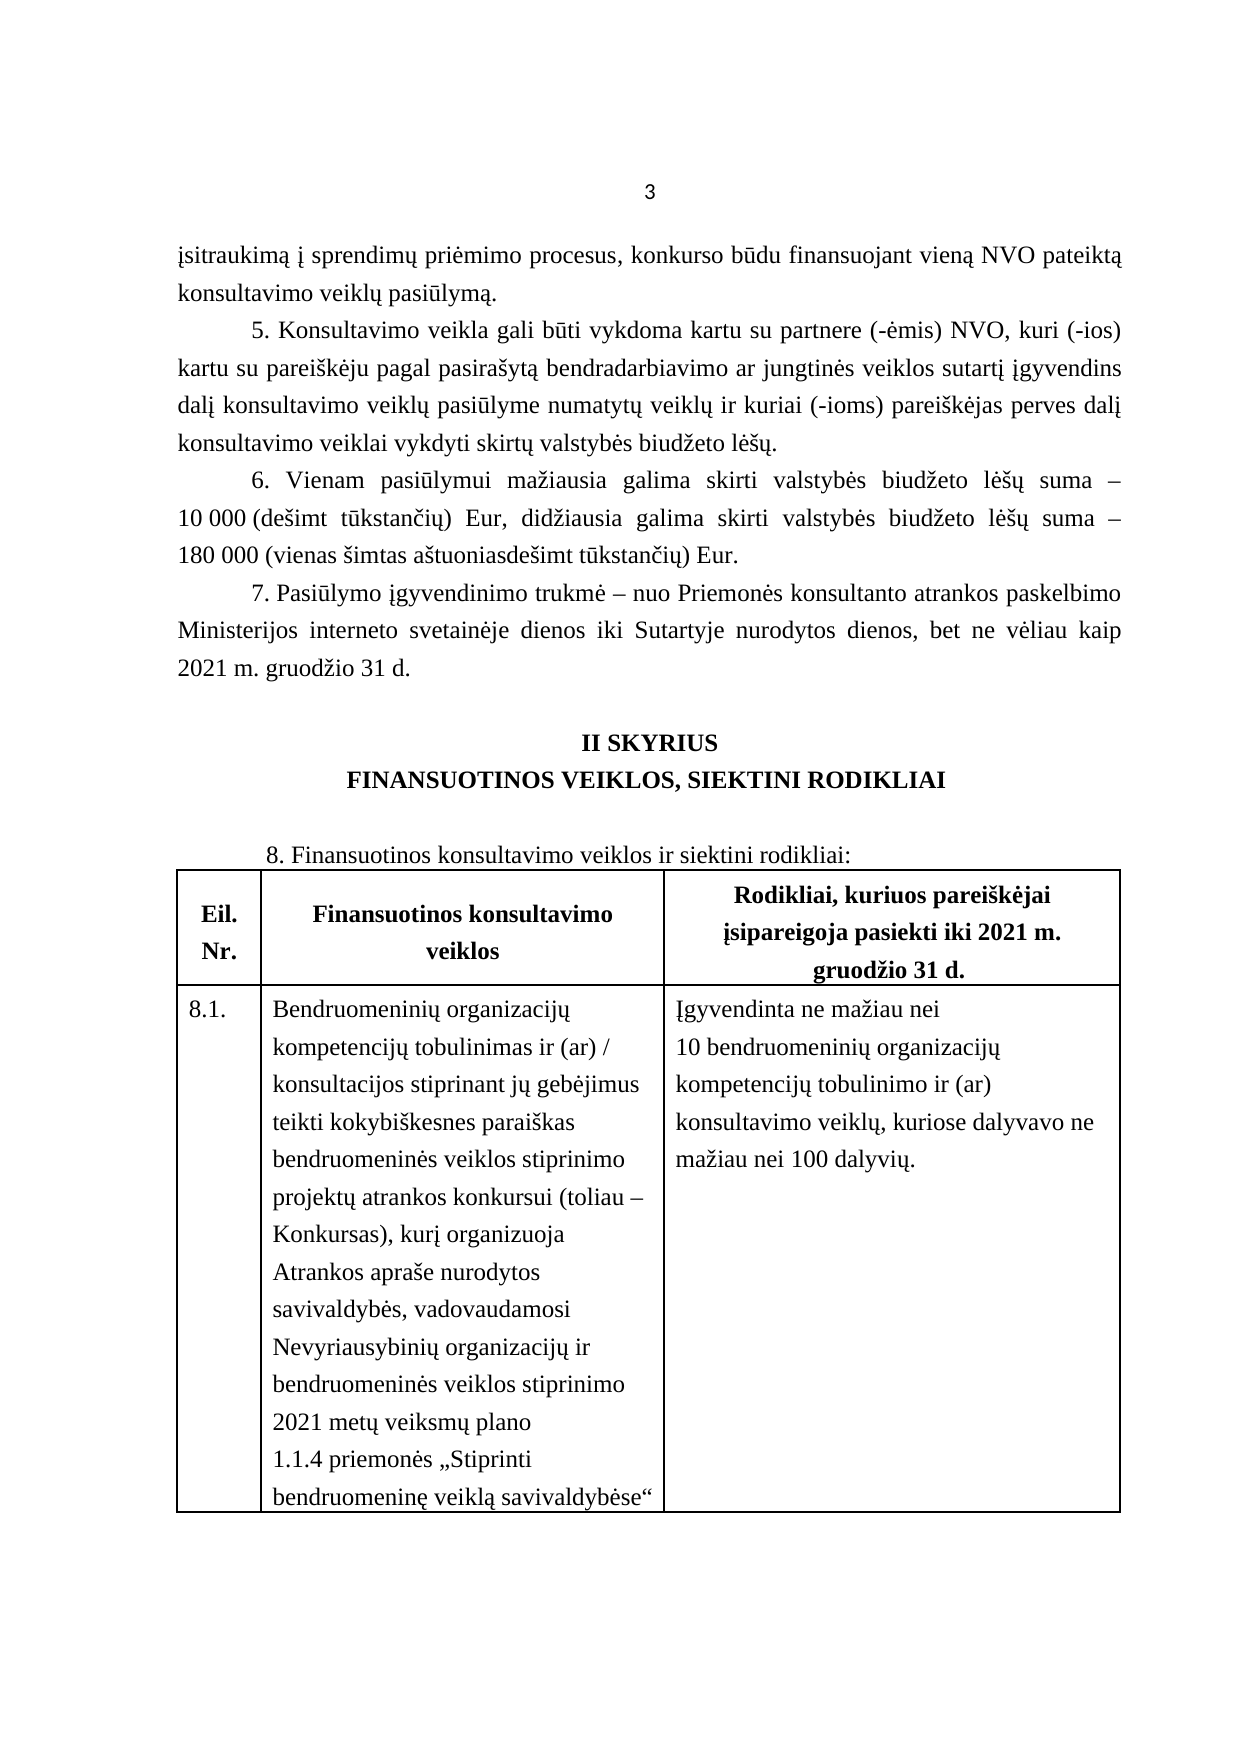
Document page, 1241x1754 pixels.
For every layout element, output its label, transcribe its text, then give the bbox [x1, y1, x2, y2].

table_cell Įgyvendinta ne mažiau nei 10 bendruomeninių organizacijų kompetencijų tobulinimo ir (ar) konsultavimo veiklų, kuriose dalyvavo ne mažiau nei 100 dalyvių. [665, 986, 1119, 1511]
text II SKYRIUS [177, 719, 1122, 757]
text 7. Pasiūlymo įgyvendinimo trukmė – nuo Priemonės konsultanto atrankos paskelbimo Ministerijos interneto svetainėje dienos iki Sutartyje nurodytos dienos, bet ne vėliau kaip 2021 m. gruodžio 31 d. [177, 569, 1122, 682]
table_header Finansuotinos konsultavimo veiklos [262, 871, 663, 984]
table_cell 8.1. [178, 986, 260, 1511]
text 8. Finansuotinos konsultavimo veiklos ir siektini rodikliai: [177, 832, 1122, 869]
table_cell Bendruomeninių organizacijų kompetencijų tobulinimas ir (ar) / konsultacijos stiprinant jų gebėjimus teikti kokybiškesnes paraiškas bendruomeninės veiklos stiprinimo projektų atrankos konkursui (toliau – Konkursas), kurį organizuoja Atrankos apraše nurodytos savivaldybės, vadovaudamosi Nevyriausybinių organizacijų ir bendruomeninės veiklos stiprinimo 2021 metų veiksmų plano 1.1.4 priemonės „Stiprinti bendruomeninę veiklą savivaldybėse“ [262, 986, 663, 1511]
text 6. Vienam pasiūlymui mažiausia galima skirti valstybės biudžeto lėšų suma – 10 000 (dešimt tūkstančių) Eur, didžiausia galima skirti valstybės biudžeto lėšų suma – 180 000 (vienas šimtas aštuoniasdešimt tūkstančių) Eur. [177, 457, 1122, 569]
table_header Eil. Nr. [178, 871, 260, 984]
text įsitraukimą į sprendimų priėmimo procesus, konkurso būdu finansuojant vieną NVO pateiktą konsultavimo veiklų pasiūlymą. [177, 232, 1122, 307]
text 5. Konsultavimo veikla gali būti vykdoma kartu su partnere (-ėmis) NVO, kuri (-ios) kartu su pareiškėju pagal pasirašytą bendradarbiavimo ar jungtinės veiklos sutartį įgyvendins dalį konsultavimo veiklų pasiūlyme numatytų veiklų ir kuriai (-ioms) pareiškėjas perves dalį konsultavimo veiklai vykdyti skirtų valstybės biudžeto lėšų. [177, 307, 1122, 457]
text FINANSUOTINOS VEIKLOS, SIEKTINI RODIKLIAI [177, 757, 1122, 794]
table_header Rodikliai, kuriuos pareiškėjai įsipareigoja pasiekti iki 2021 m. gruodžio 31 d. [665, 871, 1119, 984]
